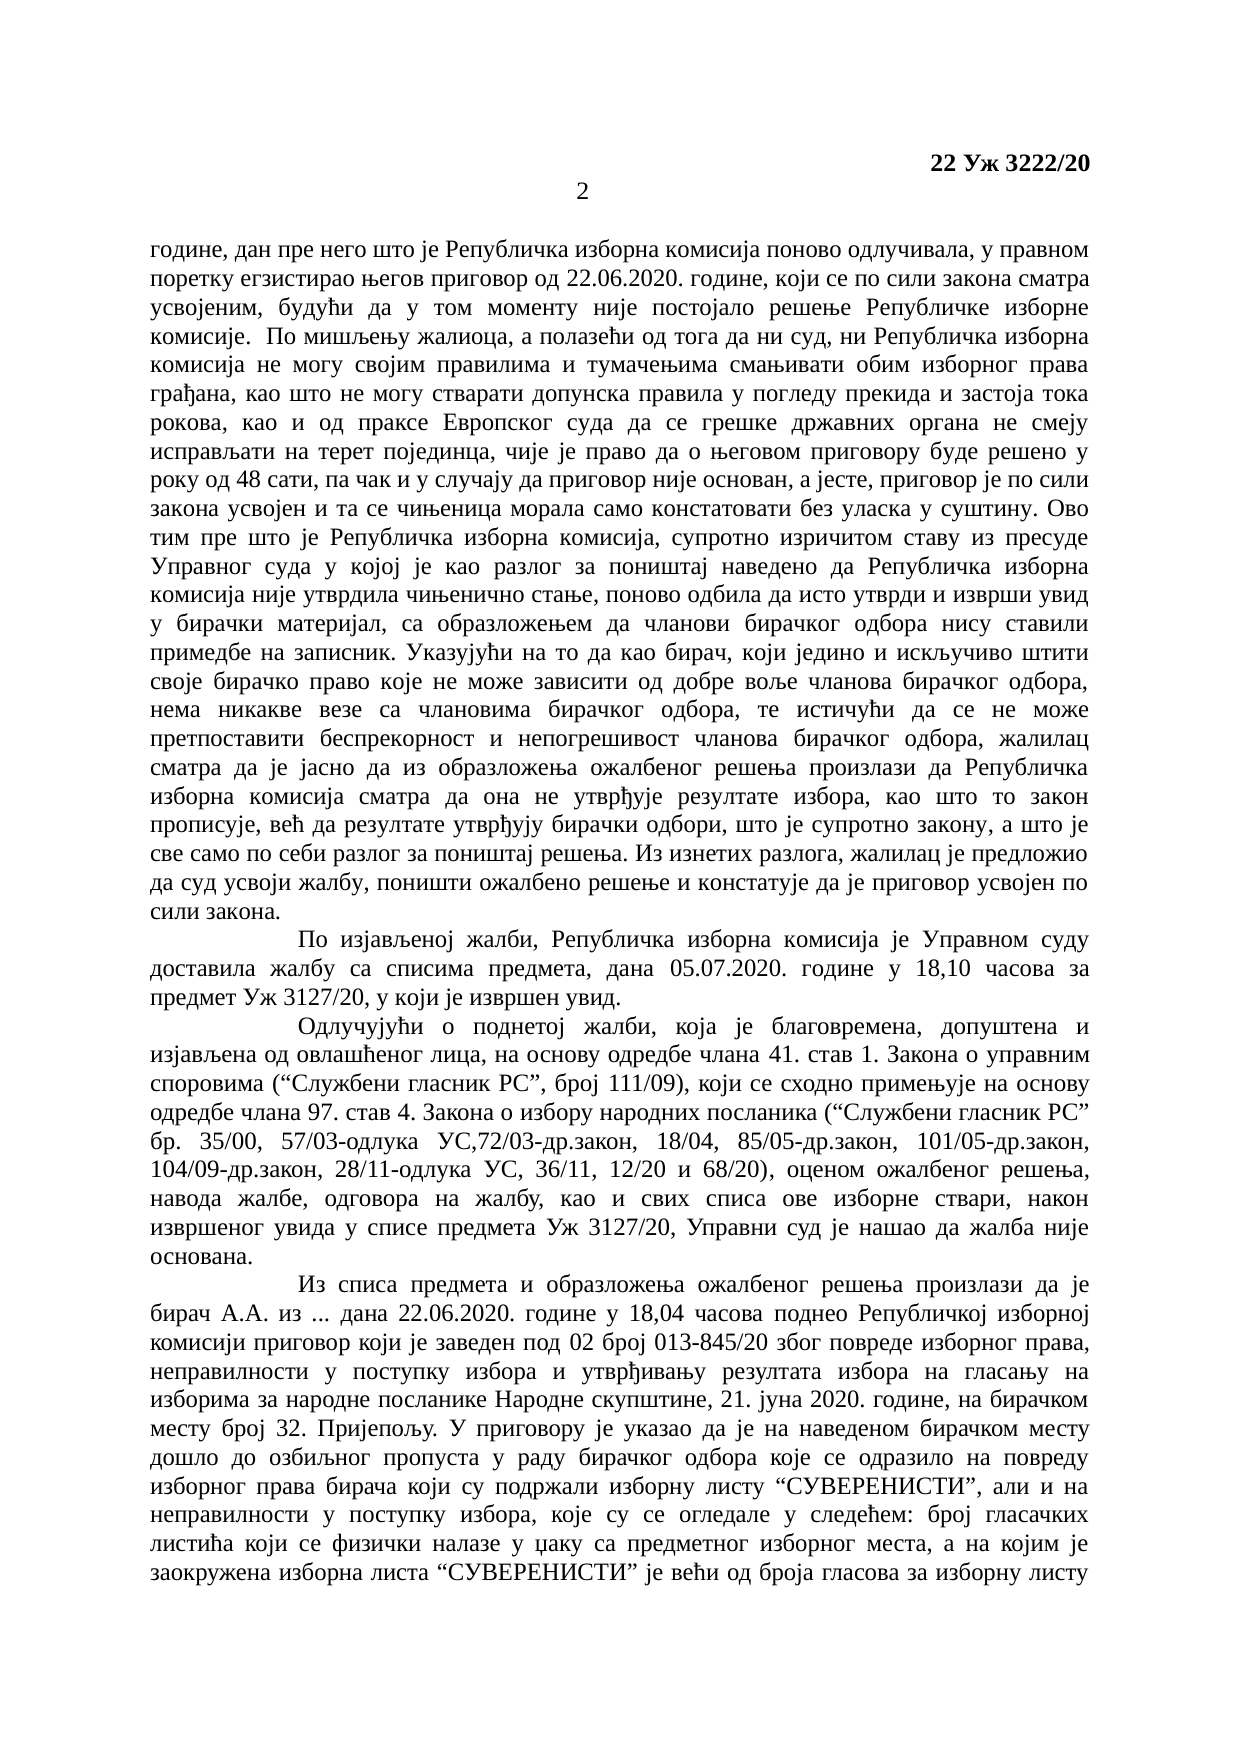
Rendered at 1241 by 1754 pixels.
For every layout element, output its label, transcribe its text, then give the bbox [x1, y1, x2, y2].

text године, дан пре него што је Републичка изборна комисија поново одлучивала, у правном поретку егзистирао његов приговор од 22.06.2020. године, који се по сили закона сматра усвојеним, будући да у том моменту није постојало решење Републичке изборне комисије. По мишљењу жалиоца, а полазећи од тога да ни суд, ни Републичка изборна комисија не могу својим правилима и тумачењима смањивати обим изборног права грађана, као што не могу стварати допунска правила у погледу прекида и застоја тока рокова, као и од праксе Европског суда да се грешке државних органа не смеју исправљати на терет појединца, чије је право да о његовом приговору буде решено у року од 48 сати, па чак и у случају да приговор није основан, а јесте, приговор је по сили закона усвојен и та се чињеница морала само констатовати без уласка у суштину. Ово тим пре што је Републичка изборна комисија, супротно изричитом ставу из пресуде Управног суда у којој је као разлог за поништај наведено да Републичка изборна комисија није утврдила чињенично стање, поново одбила да исто утврди и изврши увид у бирачки материјал, са образложењем да чланови бирачког одбора нису ставили примедбе на записник. Указујући на то да као бирач, који једино и искључиво штити своје бирачко право које не може зависити од добре воље чланова бирачког одбора, нема никакве везе са члановима бирачког одбора, те истичући да се не може претпоставити беспрекорност и непогрешивост чланова бирачког одбора, жалилац сматра да је јасно да из образложења ожалбеног решења произлази да Републичка изборна комисија сматра да она не утврђује резултате избора, као што то закон прописује, већ да резултате утврђују бирачки одбори, што је супротно закону, а што је све само по себи разлог за поништај решења. Из изнетих разлога, жалилац је предложио да суд усвоји жалбу, поништи ожалбено решење и констатује да је приговор усвојен по сили закона. [150, 234, 1090, 924]
text Из списа предмета и образложења ожалбеног решења произлази да је бирач А.А. из ... дана 22.06.2020. године у 18,04 часова поднео Републичкој изборној комисији приговор који је заведен под 02 број 013-845/20 због повреде изборног права, неправилности у поступку избора и утврђивању резултата избора на гласању на изборима за народне посланике Народне скупштине, 21. јуна 2020. године, на бирачком месту број 32. Пријепољу. У приговору је указао да је на наведеном бирачком месту дошло до озбиљног пропуста у раду бирачког одбора које се одразило на повреду изборног права бирача који су подржали изборну листу “СУВЕРЕНИСТИ”, али и на неправилности у поступку избора, које су се огледале у следећем: број гласачких листића који се физички налазе у џаку са предметног изборног места, а на којим је заокружена изборна листа “СУВЕРЕНИСТИ” је већи од броја гласова за изборну листу [150, 1269, 1090, 1586]
text По изјављеној жалби, Републичка изборна комисија је Управном суду доставила жалбу са списима предмета, дана 05.07.2020. године у 18,10 часова за предмет Уж 3127/20, у који је извршен увид. [150, 924, 1090, 1011]
text Одлучујући о поднетој жалби, која је благовремена, допуштена и изјављена од овлашћеног лица, на основу одредбе члана 41. став 1. Закона о управним споровима (“Службени гласник РС”, број 111/09), који се сходно примењује на основу одредбе члана 97. став 4. Закона о избору народних посланика (“Службени гласник РС” бр. 35/00, 57/03-одлука УС,72/03-др.закон, 18/04, 85/05-др.закон, 101/05-др.закон, 104/09-др.закон, 28/11-одлука УС, 36/11, 12/20 и 68/20), оценом ожалбеног решења, навода жалбе, одговора на жалбу, као и свих списа ове изборне ствари, након извршеног увида у списе предмета Уж 3127/20, Управни суд је нашао да жалба није основана. [150, 1011, 1090, 1269]
